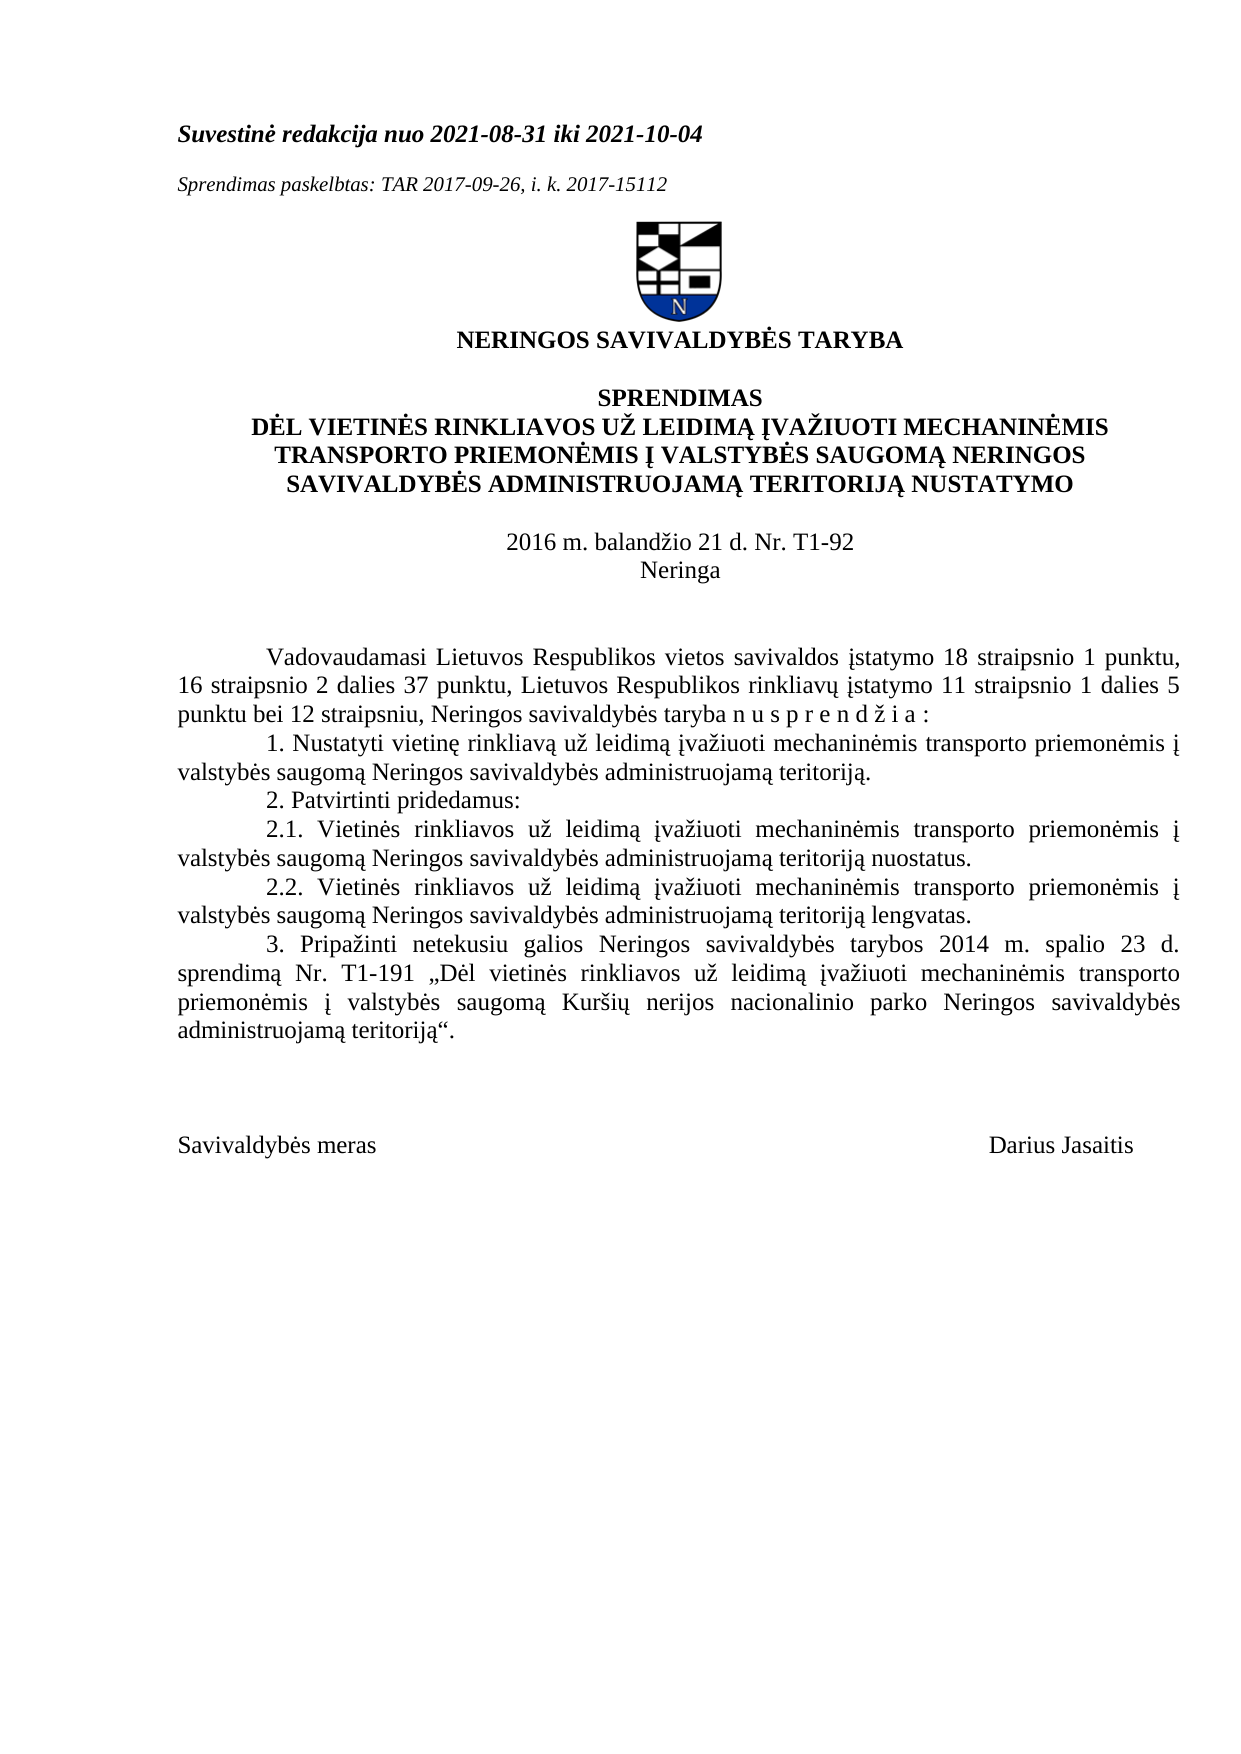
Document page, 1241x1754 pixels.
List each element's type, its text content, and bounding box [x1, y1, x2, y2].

text 3. Pripažinti netekusiu galios Neringos savivaldybės tarybos 2014 m. spalio 23 d. sprendimą Nr. T1-191 „Dėl vietinės rinkliavos už leidimą įvažiuoti mechaninėmis transporto priemonėmis į valstybės saugomą Kuršių nerijos nacionalinio parko Neringos savivaldybės administruojamą teritoriją“. [177, 929, 1181, 1044]
text 2016 m. balandžio 21 d. Nr. T1-92 [177, 527, 1183, 555]
text Suvestinė redakcija nuo 2021-08-31 iki 2021-10-04 [177, 119, 1181, 148]
text 2.2. Vietinės rinkliavos už leidimą įvažiuoti mechaninėmis transporto priemonėmis į valstybės saugomą Neringos savivaldybės administruojamą teritoriją lengvatas. [177, 872, 1181, 929]
text 1. Nustatyti vietinę rinkliavą už leidimą įvažiuoti mechaninėmis transporto priemonėmis į valstybės saugomą Neringos savivaldybės administruojamą teritoriją. [177, 728, 1181, 785]
text 2.1. Vietinės rinkliavos už leidimą įvažiuoti mechaninėmis transporto priemonėmis į valstybės saugomą Neringos savivaldybės administruojamą teritoriją nuostatus. [177, 814, 1181, 872]
text SPRENDIMAS [177, 383, 1183, 412]
text Sprendimas paskelbtas: TAR 2017-09-26, i. k. 2017-15112 [177, 172, 1181, 196]
text Neringa [177, 555, 1183, 584]
text NERINGOS SAVIVALDYBĖS TARYBA [177, 325, 1183, 354]
text Savivaldybės meras Darius Jasaitis [177, 1130, 1181, 1159]
text DĖL VIETINĖS RINKLIAVOS UŽ LEIDIMĄ ĮVAŽIUOTI MECHANINĖMIS TRANSPORTO PRIEMONĖMIS Į VALSTYBĖS SAUGOMĄ NERINGOS SAVIVALDYBĖS ADMINISTRUOJAMĄ TERITORIJĄ NUSTATYMO [177, 412, 1183, 498]
text Vadovaudamasi Lietuvos Respublikos vietos savivaldos įstatymo 18 straipsnio 1 punktu, 16 straipsnio 2 dalies 37 punktu, Lietuvos Respublikos rinkliavų įstatymo 11 straipsnio 1 dalies 5 punktu bei 12 straipsniu, Neringos savivaldybės taryba nusprendžia: [177, 642, 1181, 728]
text 2. Patvirtinti pridedamus: [177, 785, 1181, 814]
